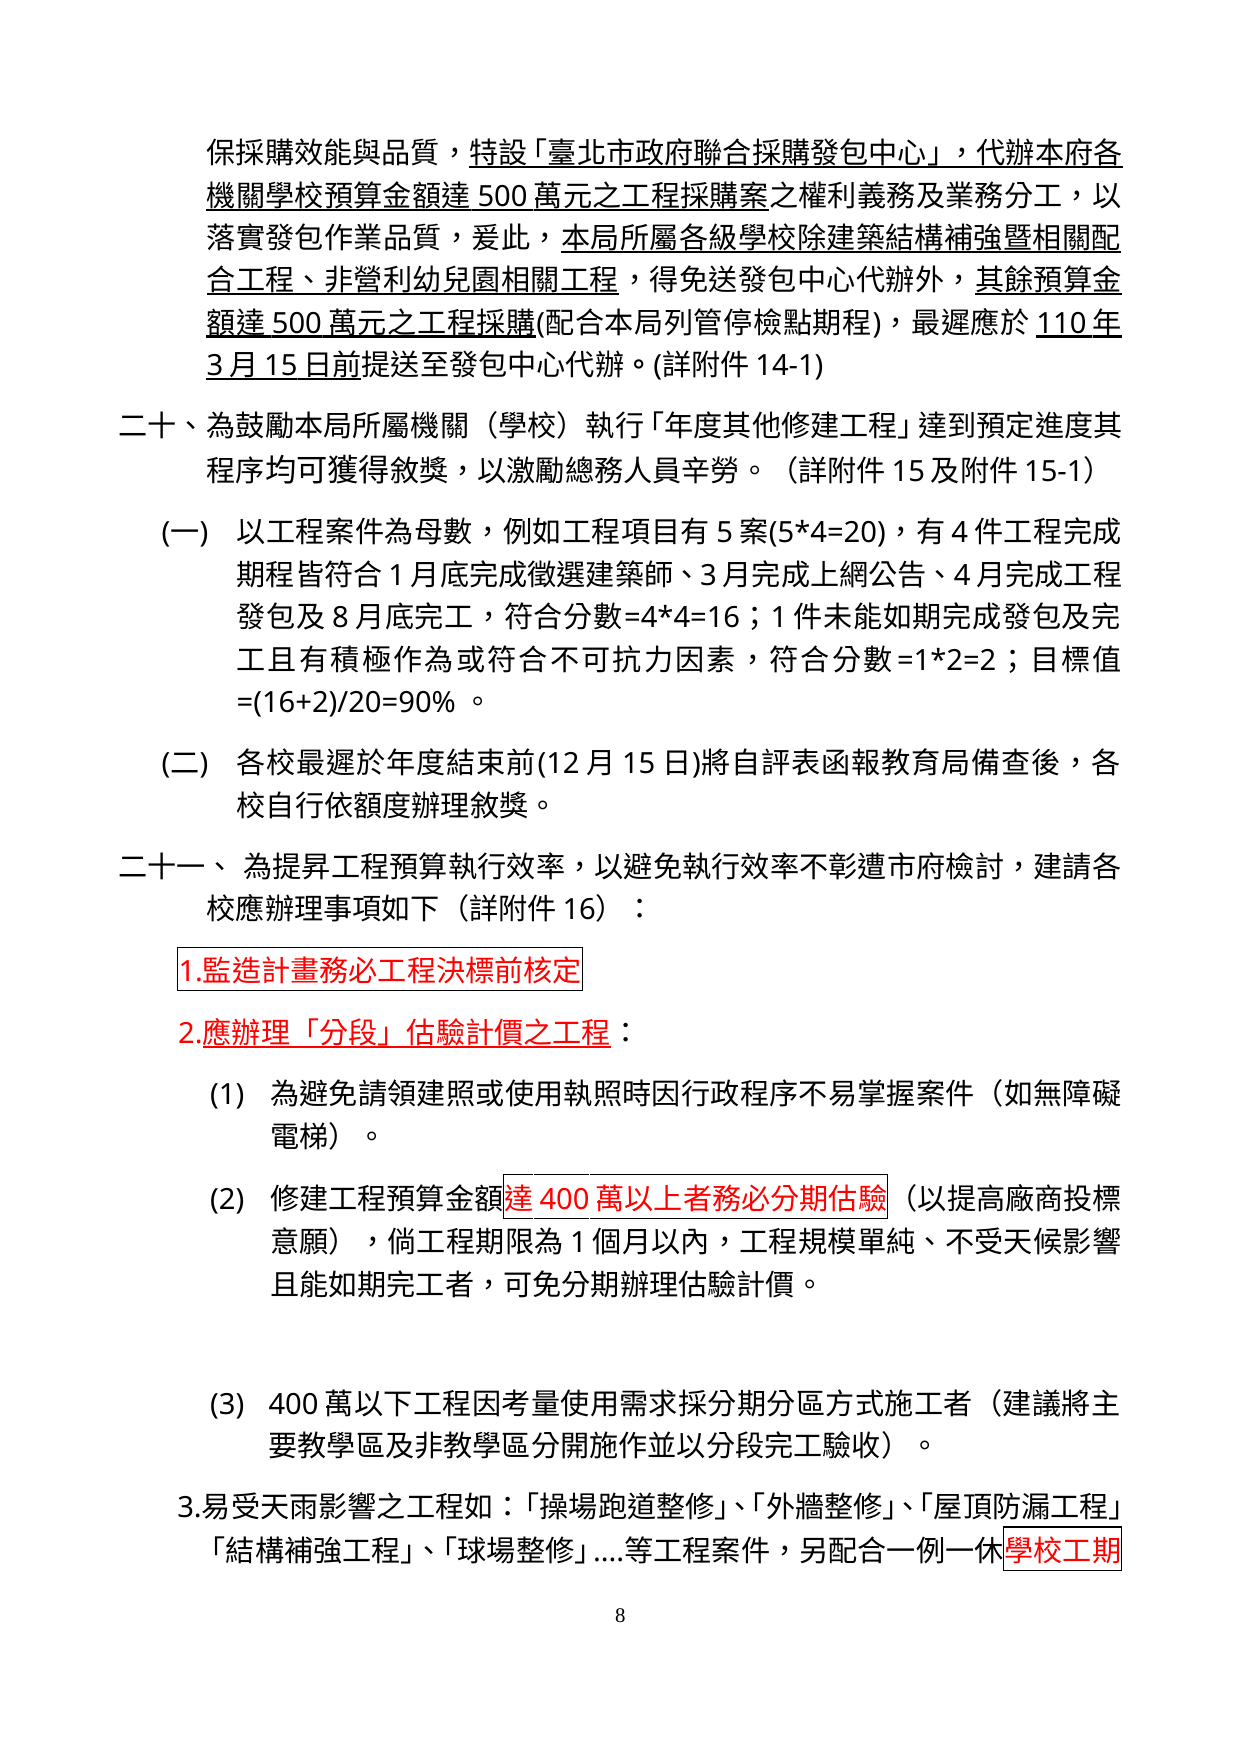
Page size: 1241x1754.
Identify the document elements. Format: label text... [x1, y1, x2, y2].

text [583, 947, 1122, 991]
list 修建工程預算金額達400萬以上者務必分期估驗（以提高廠商投標意願），倘工程期限為1個月以內，工程規模單純、不受天候影響且能如期完工者，可免分期辦理估驗計價。 [210, 1174, 1122, 1303]
text 1.監造計畫務必工程決標前核定 [178, 948, 582, 990]
list 為提昇工程預算執行效率，以避免執行效率不彰遭市府檢討，建請各校應辦理事項如下（詳附件16）： [118, 843, 1122, 928]
list 為避免請領建照或使用執照時因行政程序不易掌握案件（如無障礙電梯）。 [210, 1071, 1122, 1156]
text 3.易受天雨影響之工程如：「操場跑道整修」、「外牆整修」、「屋頂防漏工程」、「結構補強工程」、「球場整修」....等工程案件，另配合一例一休學校工期訂定請採用「工作天」辦理，以確保施工品質及避免履約爭議。 [1004, 1528, 1121, 1570]
list 400萬以下工程因考量使用需求採分期分區方式施工者（建議將主要教學區及非教學區分開施作並以分段完工驗收）。 [210, 1381, 1122, 1465]
text [168, 947, 177, 991]
list 以工程案件為母數，例如工程項目有5案(5*4=20)，有4件工程完成期程皆符合1月底完成徵選建築師、3月完成上網公告、4月完成工程發包及8月底完工，符合分數=4*4=16；1件未能如期完成發包及完工且有積極作為或符合不可抗力因素，符合分數=1*2=2；目標值=(16+2)/20=90% 。 [161, 509, 1122, 721]
list 為鼓勵本局所屬機關（學校）執行「年度其他修建工程」達到預定進度其程序均可獲得敘獎，以激勵總務人員辛勞。（詳附件15及附件15-1） [118, 403, 1122, 490]
list 保採購效能與品質，特設「臺北市政府聯合採購發包中心」，代辦本府各機關學校預算金額達500萬元之工程採購案之權利義務及業務分工，以落實發包作業品質，爰此，本局所屬各級學校除建築結構補強暨相關配合工程、非營利幼兒園相關工程，得免送發包中心代辦外，其餘預算金額達500萬元之工程採購(配合本局列管停檢點期程)，最遲應於110年3月15日前提送至發包中心代辦。(詳附件14-1) [118, 130, 1122, 384]
text 3.易受天雨影響之工程如：「操場跑道整修」、「外牆整修」、「屋頂防漏工程」、「結構補強工程」、「球場整修」....等工程案件，另配合一例一休學校工期訂定請採用「工作天」辦理，以確保施工品質及避免履約爭議。 [177, 1484, 1122, 1571]
list 各校最遲於年度結束前(12月15日)將自評表函報教育局備查後，各校自行依額度辦理敘獎。 [161, 740, 1122, 824]
text 2.應辦理「分段」估驗計價之工程： [178, 1010, 1122, 1052]
